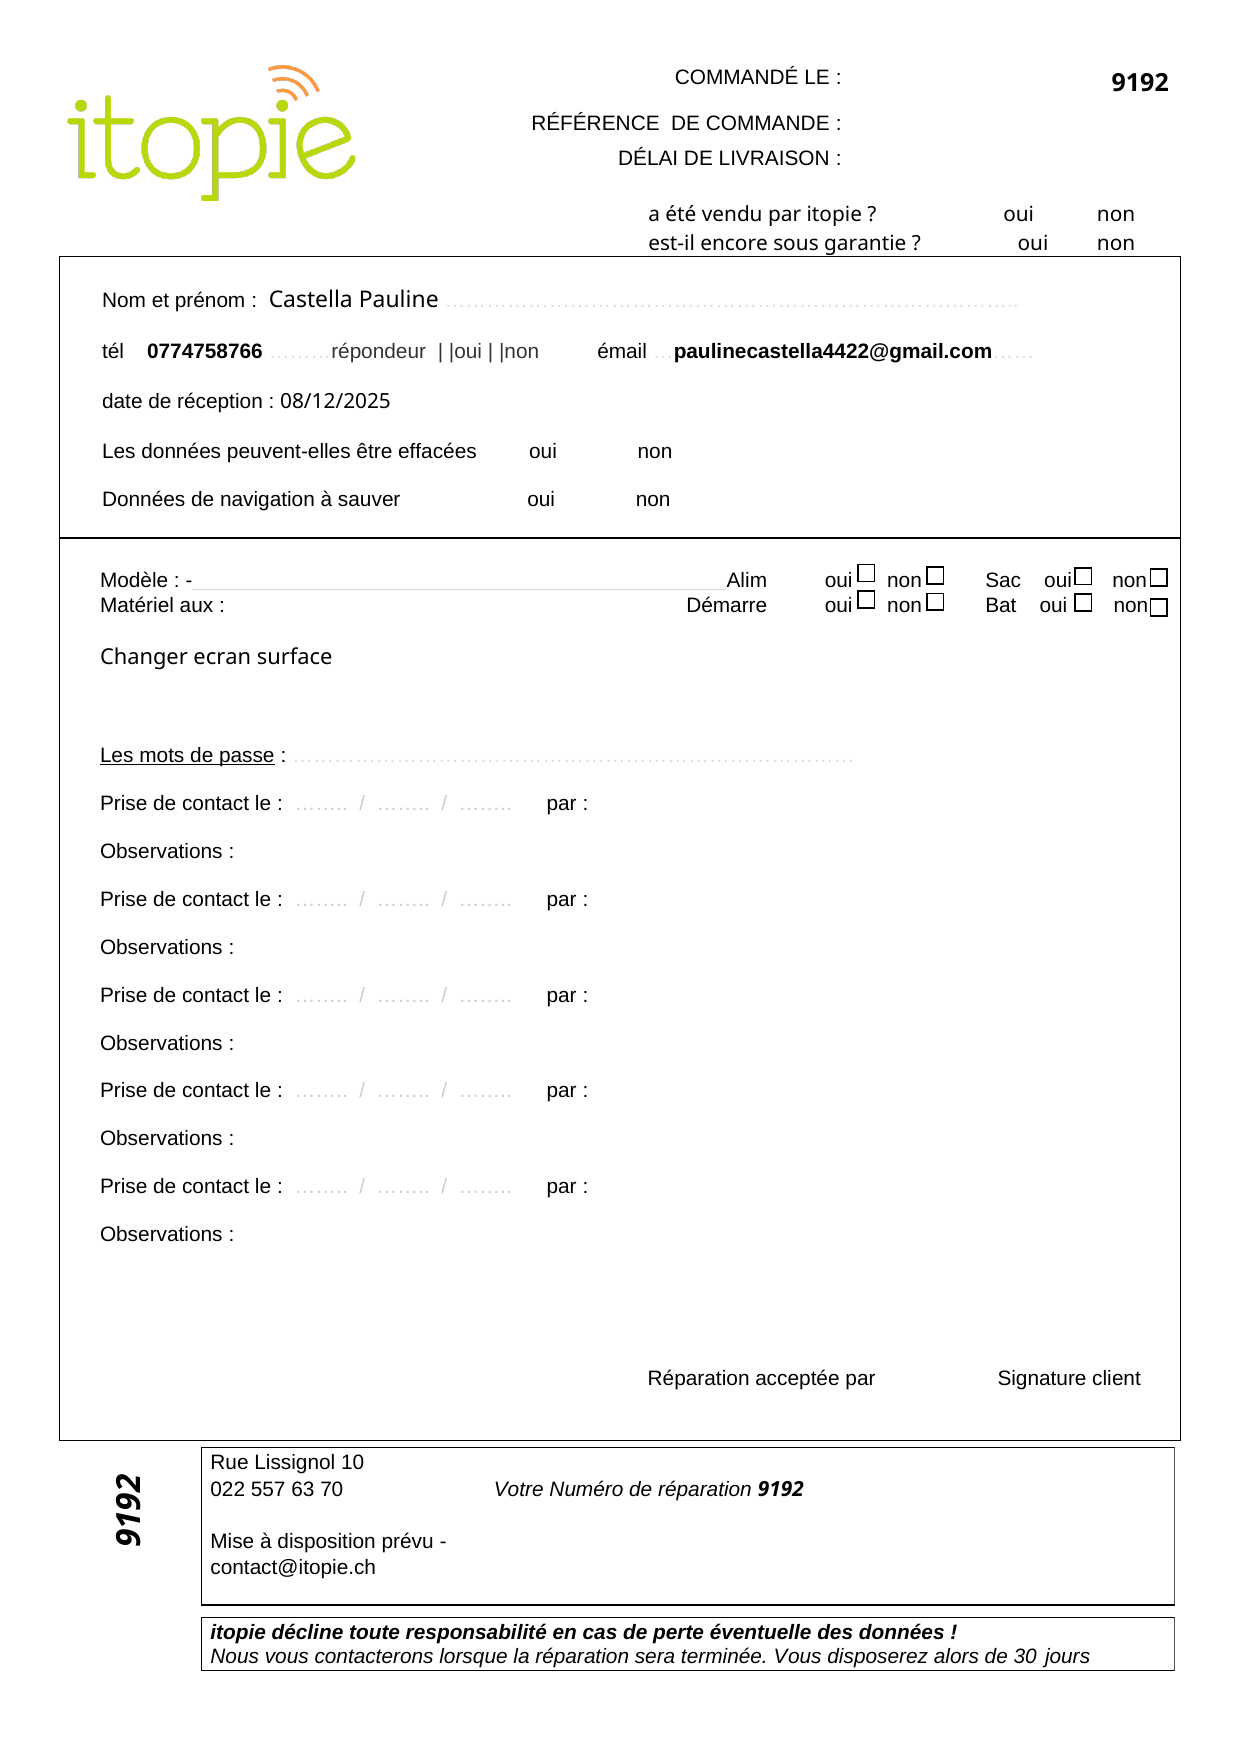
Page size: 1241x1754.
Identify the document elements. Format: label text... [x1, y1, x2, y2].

text Changer ecran surface [60, 638, 1180, 671]
text Prise de contact le : …….. / …….. / …….. par : [60, 788, 1180, 815]
table_cell DÉLAI DE LIVRAISON : [490, 140, 847, 175]
text date de réception : 08/12/2025 [60, 383, 1180, 415]
text Observations : [60, 1219, 1180, 1246]
table_cell [847, 140, 1180, 175]
table_header 9192 [847, 59, 1180, 104]
table_cell itopie décline toute responsabilité en cas de perte éventuelle des données ! Nous vous contacterons lorsque la réparation sera terminée. Vous disposerez alors de 30 jours [195, 1611, 1180, 1677]
text Observations : [60, 1027, 1180, 1054]
text Prise de contact le : …….. / …….. / …….. par : [60, 883, 1180, 911]
text Observations : [60, 836, 1180, 863]
text tél 0774758766 ………répondeur | |oui | |non émail …paulinecastella4422@gmail.com…… [60, 335, 1180, 362]
table_header Rue Lissignol 10 022 557 63 70 Votre Numéro de réparation 9192 Mise à disposition prévu - contact@itopie.ch [195, 1441, 1180, 1611]
text Les données peuvent-elles être effacées oui non [60, 436, 1180, 463]
text Modèle : - Alim oui non Sac oui non [60, 562, 856, 590]
text Prise de contact le : …….. / …….. / …….. par : [60, 1171, 1180, 1198]
text Prise de contact le : …….. / …….. / …….. par : [60, 1075, 1180, 1102]
text est-il encore sous garantie ? oui non [59, 228, 1181, 256]
table_header 9192 [59, 1441, 195, 1677]
picture [67, 65, 356, 201]
table_cell [847, 105, 1180, 140]
text Les mots de passe : ……………………………………………………………………… [60, 740, 1180, 767]
text Réparation acceptée par Signature client [60, 1363, 1180, 1390]
text Modèle : - Alim oui non Sac oui non [948, 562, 1180, 590]
text Modèle : - Alim oui non Sac oui non [879, 562, 925, 590]
text Observations : [60, 1123, 1180, 1150]
text a été vendu par itopie ? oui non [59, 199, 1181, 228]
table_header COMMANDÉ LE : [490, 59, 847, 104]
text Observations : [60, 931, 1180, 958]
text Prise de contact le : …….. / …….. / …….. par : [60, 979, 1180, 1006]
table_cell RÉFÉRENCE DE COMMANDE : [490, 105, 847, 140]
text Matériel aux : Démarre oui non Bat oui non [60, 590, 1180, 617]
text Nom et prénom : Castella Pauline ……………………………………………………………………….. [60, 280, 1180, 314]
text Données de navigation à sauver oui non [60, 484, 1180, 511]
